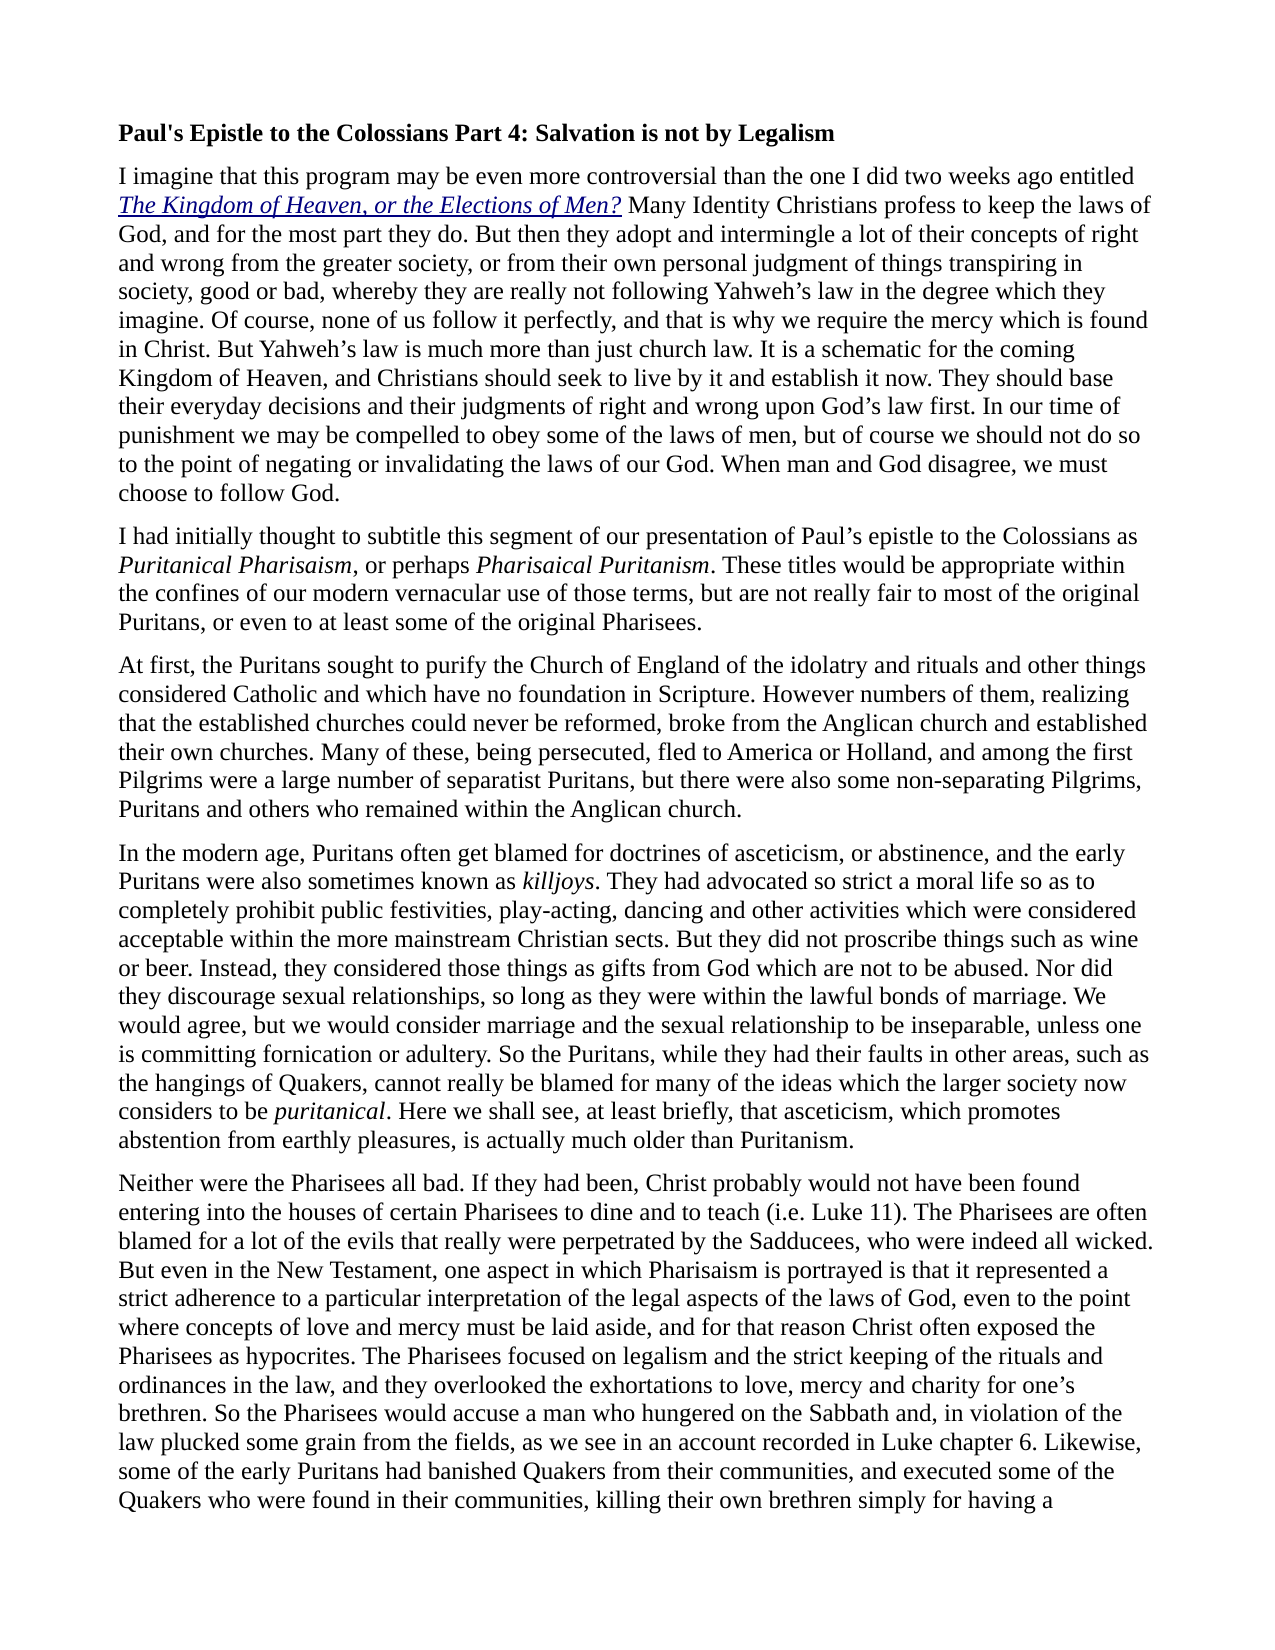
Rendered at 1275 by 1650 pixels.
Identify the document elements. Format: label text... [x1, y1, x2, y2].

text Paul's Epistle to the Colossians Part 4: Salvation is not by Legalism [118, 118, 1157, 147]
text I had initially thought to subtitle this segment of our presentation of Paul’s epistle to the Colossians as Puritanical Pharisaism, or perhaps Pharisaical Puritanism. These titles would be appropriate within the confines of our modern vernacular use of those terms, but are not really fair to most of the original Puritans, or even to at least some of the original Pharisees. [118, 521, 1157, 636]
text I imagine that this program may be even more controversial than the one I did two weeks ago entitled The Kingdom of Heaven, or the Elections of Men? Many Identity Christians profess to keep the laws of God, and for the most part they do. But then they adopt and intermingle a lot of their concepts of right and wrong from the greater society, or from their own personal judgment of things transpiring in society, good or bad, whereby they are really not following Yahweh’s law in the degree which they imagine. Of course, none of us follow it perfectly, and that is why we require the mercy which is found in Christ. But Yahweh’s law is much more than just church law. It is a schematic for the coming Kingdom of Heaven, and Christians should seek to live by it and establish it now. They should base their everyday decisions and their judgments of right and wrong upon God’s law first. In our time of punishment we may be compelled to obey some of the laws of men, but of course we should not do so to the point of negating or invalidating the laws of our God. When man and God disagree, we must choose to follow God. [118, 161, 1157, 506]
text Neither were the Pharisees all bad. If they had been, Christ probably would not have been found entering into the houses of certain Pharisees to dine and to teach (i.e. Luke 11). The Pharisees are often blamed for a lot of the evils that really were perpetrated by the Sadducees, who were indeed all wicked. But even in the New Testament, one aspect in which Pharisaism is portrayed is that it represented a strict adherence to a particular interpretation of the legal aspects of the laws of God, even to the point where concepts of love and mercy must be laid aside, and for that reason Christ often exposed the Pharisees as hypocrites. The Pharisees focused on legalism and the strict keeping of the rituals and ordinances in the law, and they overlooked the exhortations to love, mercy and charity for one’s brethren. So the Pharisees would accuse a man who hungered on the Sabbath and, in violation of the law plucked some grain from the fields, as we see in an account recorded in Luke chapter 6. Likewise, some of the early Puritans had banished Quakers from their communities, and executed some of the Quakers who were found in their communities, killing their own brethren simply for having a [118, 1168, 1157, 1513]
text At first, the Puritans sought to purify the Church of England of the idolatry and rituals and other things considered Catholic and which have no foundation in Scripture. However numbers of them, realizing that the established churches could never be reformed, broke from the Anglican church and established their own churches. Many of these, being persecuted, fled to America or Holland, and among the first Pilgrims were a large number of separatist Puritans, but there were also some non-separating Pilgrims, Puritans and others who remained within the Anglican church. [118, 651, 1157, 823]
text In the modern age, Puritans often get blamed for doctrines of asceticism, or abstinence, and the early Puritans were also sometimes known as killjoys. They had advocated so strict a moral life so as to completely prohibit public festivities, play-acting, dancing and other activities which were considered acceptable within the more mainstream Christian sects. But they did not proscribe things such as wine or beer. Instead, they considered those things as gifts from God which are not to be abused. Nor did they discourage sexual relationships, so long as they were within the lawful bonds of marriage. We would agree, but we would consider marriage and the sexual relationship to be inseparable, unless one is committing fornication or adultery. So the Puritans, while they had their faults in other areas, such as the hangings of Quakers, cannot really be blamed for many of the ideas which the larger society now considers to be puritanical. Here we shall see, at least briefly, that asceticism, which promotes abstention from earthly pleasures, is actually much older than Puritanism. [118, 838, 1157, 1154]
